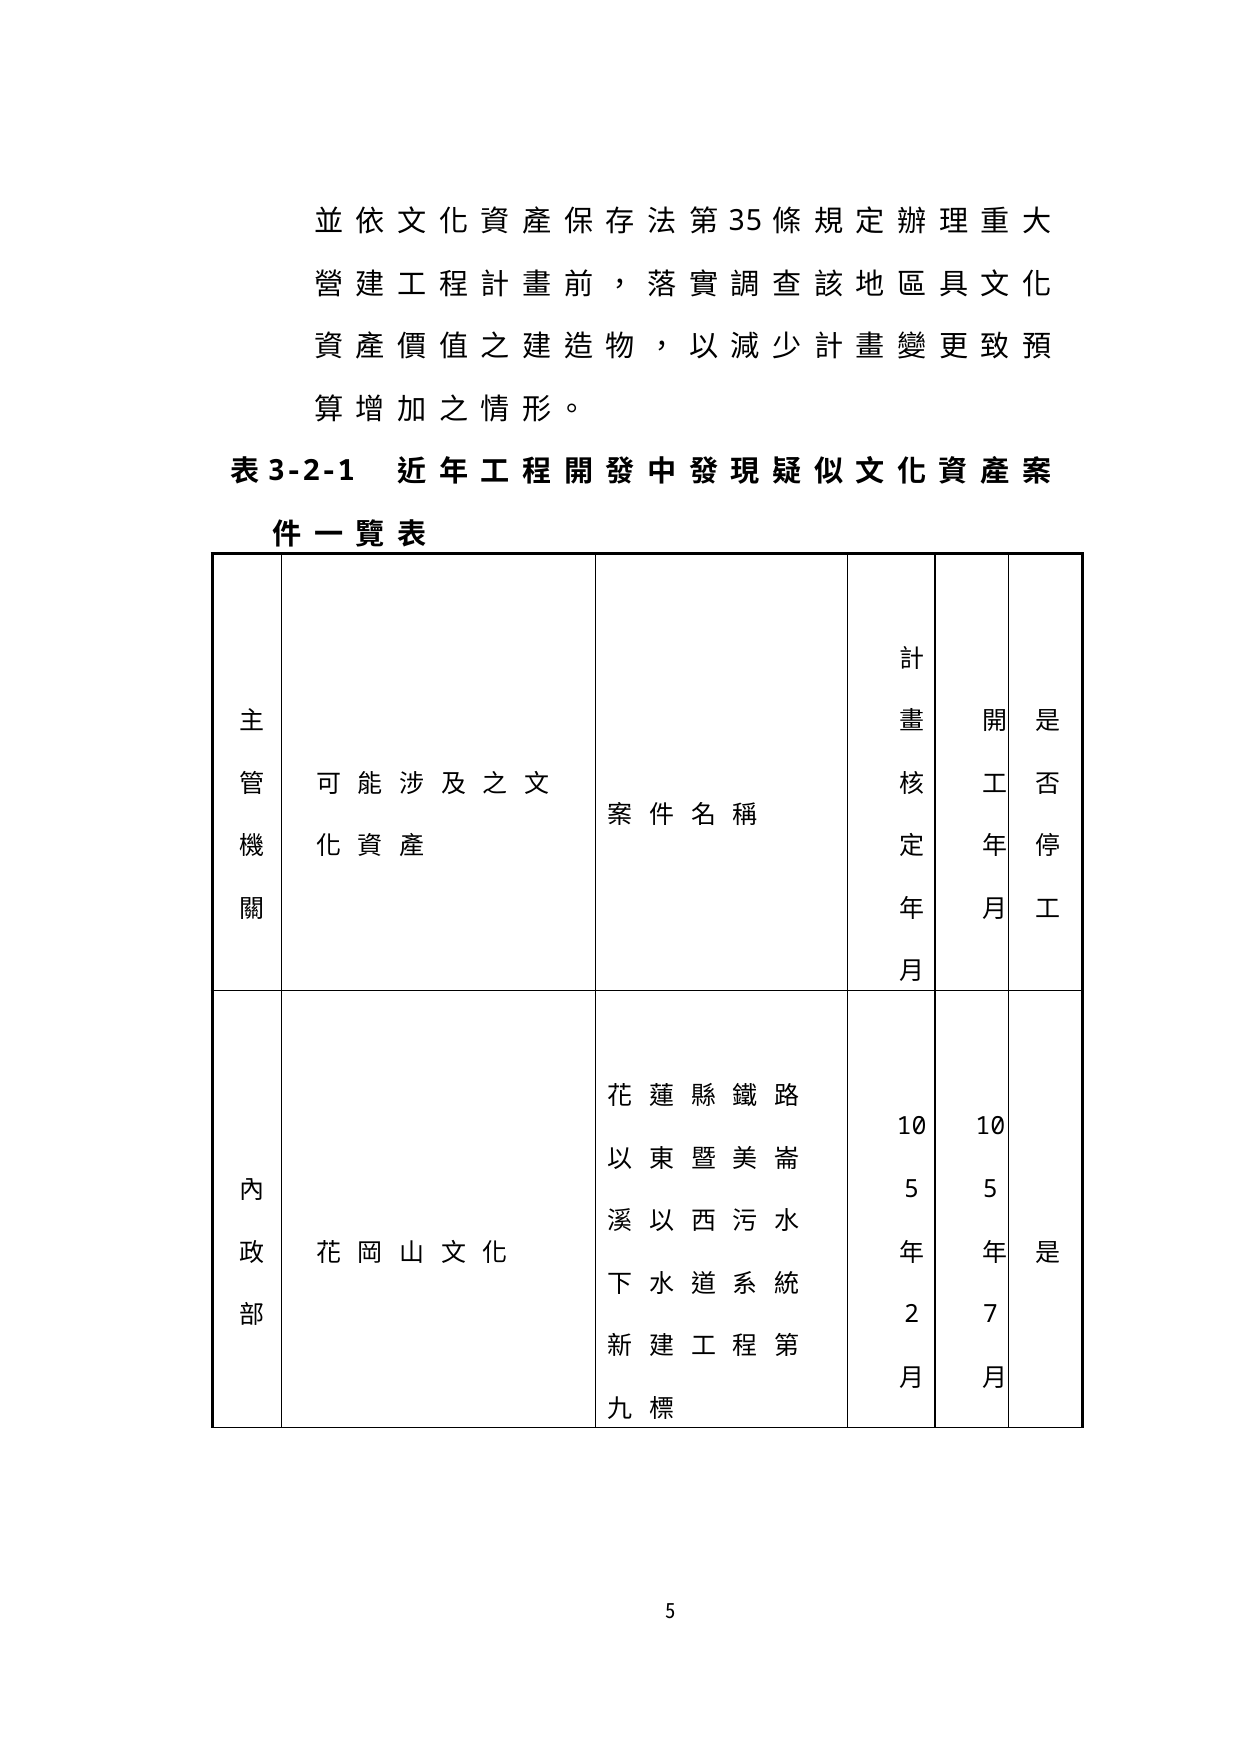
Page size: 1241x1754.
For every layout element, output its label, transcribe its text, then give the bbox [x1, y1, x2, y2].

text 並依文化資產保存法第35條規定辦理重大營建工程計畫前，落實調查該地區具文化資產價值之建造物，以減少計畫變更致預算增加之情形。 [271, 177, 1058, 427]
table_header 主管機關 [214, 555, 281, 990]
table_cell 花岡山文化 [282, 991, 595, 1427]
table_cell 105年7月 [936, 991, 1008, 1427]
table_cell 是 [1009, 991, 1081, 1427]
text 表3-2-1 近年工程開發中發現疑似文化資產案件一覽表 [212, 427, 1058, 552]
table_header 可能涉及之文化資產 [282, 555, 595, 990]
table_cell 花蓮縣鐵路以東暨美崙溪以西污水下水道系統新建工程第九標 [596, 991, 847, 1427]
table_cell 內政部 [214, 991, 281, 1427]
table_cell 105年2月 [848, 991, 934, 1427]
table_header 是否停工 [1009, 555, 1081, 990]
table_header 案件名稱 [596, 555, 847, 990]
table_header 開工年月 [936, 555, 1008, 990]
table_header 計畫核定年月 [848, 555, 934, 990]
